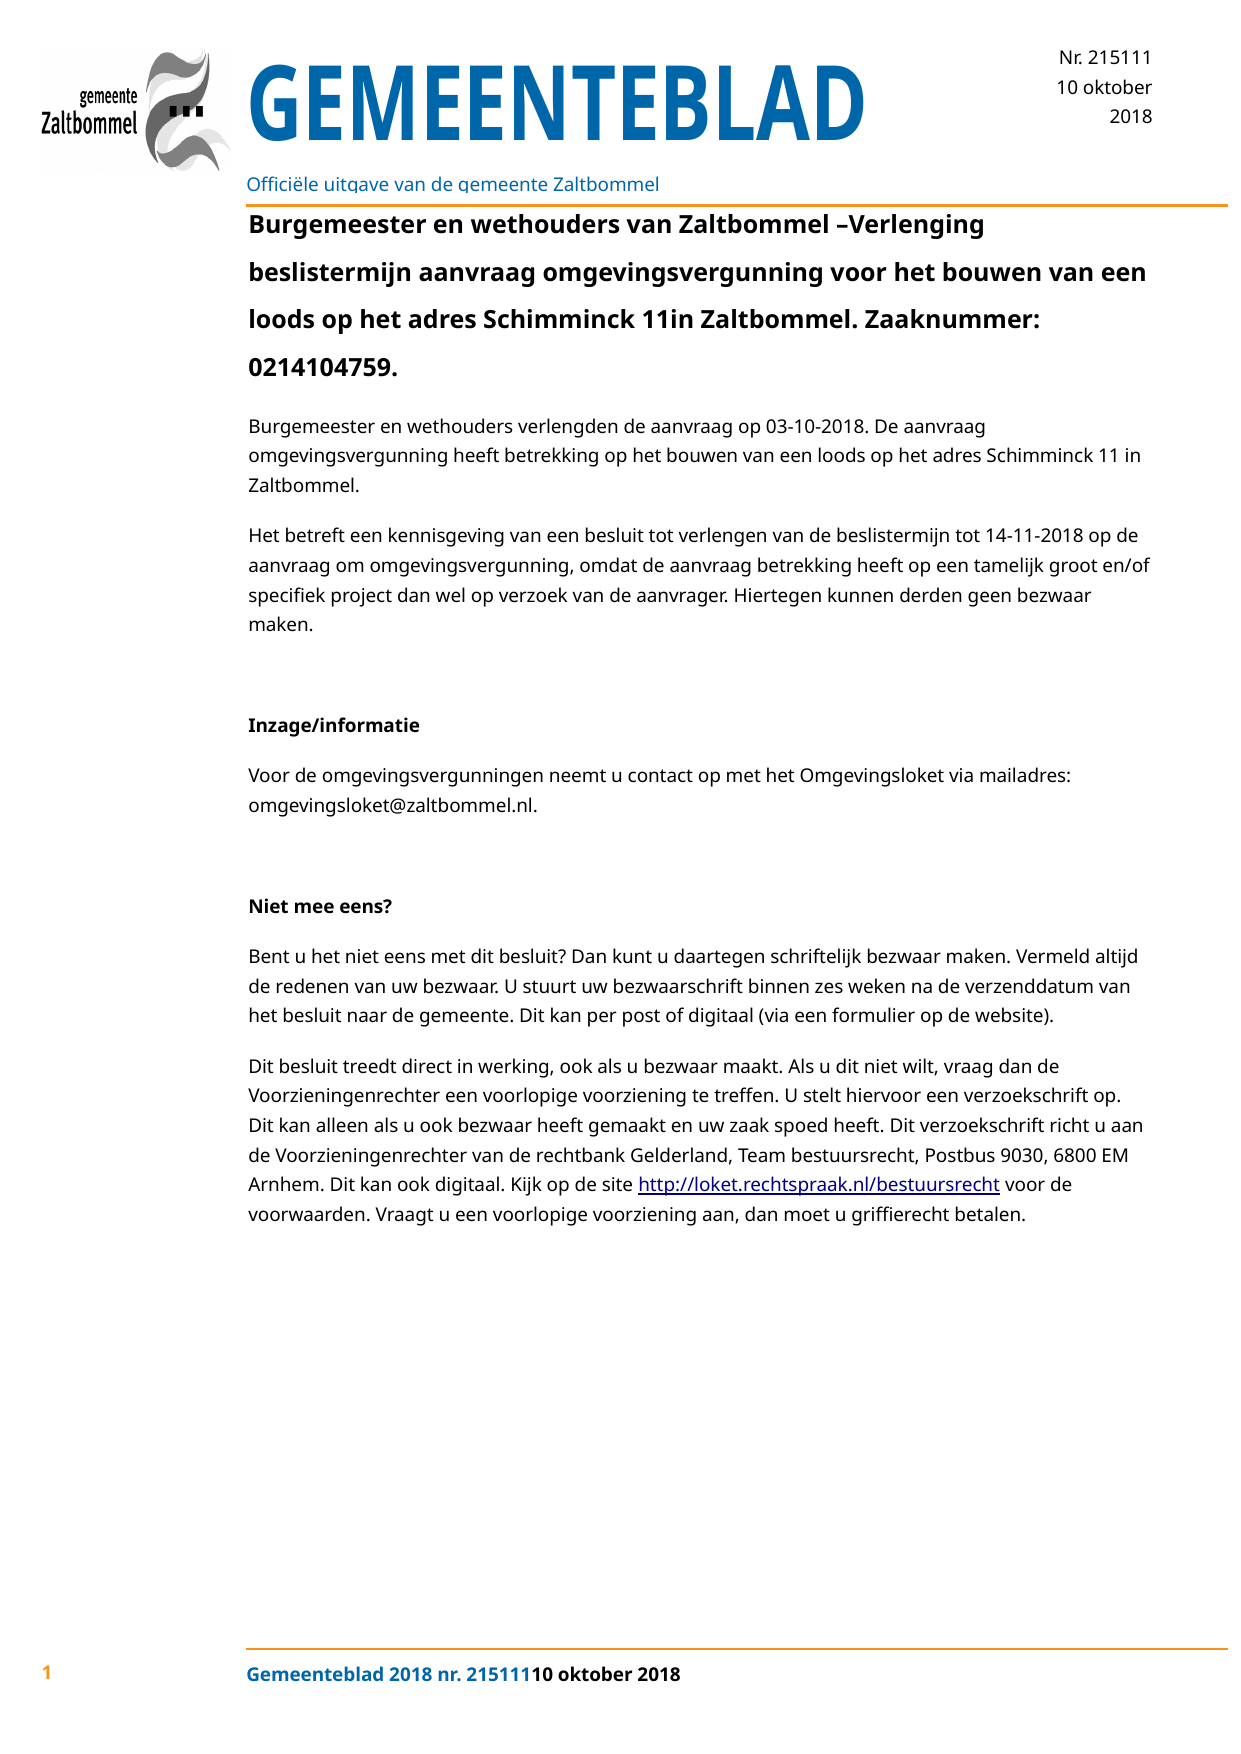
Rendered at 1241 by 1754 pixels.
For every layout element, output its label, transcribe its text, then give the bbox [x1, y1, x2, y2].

text Niet mee eens? [248, 893, 1152, 919]
text Het betreft een kennisgeving van een besluit tot verlengen van de beslistermijn tot 14-11-2018 op de aanvraag om omgevingsvergunning, omdat de aanvraag betrekking heeft op een tamelijk groot en/of specifiek project dan wel op verzoek van de aanvrager. Hiertegen kunnen derden geen bezwaar maken. [248, 523, 1152, 637]
text Burgemeester en wethouders verlengden de aanvraag op 03-10-2018. De aanvraag omgevingsvergunning heeft betrekking op het bouwen van een loods op het adres Schimminck 11 in Zaltbommel. [248, 413, 1152, 498]
text Inzage/informatie [248, 712, 1152, 738]
text Dit besluit treedt direct in werking, ook als u bezwaar maakt. Als u dit niet wilt, vraag dan de Voorzieningenrechter een voorlopige voorziening te treffen. U stelt hiervoor een verzoekschrift op. Dit kan alleen als u ook bezwaar heeft gemaakt en uw zaak spoed heeft. Dit verzoekschrift richt u aan de Voorzieningenrechter van de rechtbank Gelderland, Team bestuursrecht, Postbus 9030, 6800 EM Arnhem. Dit kan ook digitaal. Kijk op de site http://loket.rechtspraak.nl/bestuursrecht voor de voorwaarden. Vraagt u een voorlopige voorziening aan, dan moet u griffierecht betalen. [248, 1053, 1152, 1227]
text Bent u het niet eens met dit besluit? Dan kunt u daartegen schriftelijk bezwaar maken. Vermeld altijd de redenen van uw bezwaar. U stuurt uw bezwaarschrift binnen zes weken na de verzenddatum van het besluit naar de gemeente. Dit kan per post of digitaal (via een formulier op de website). [248, 943, 1152, 1028]
picture [41, 47, 231, 172]
text Burgemeester en wethouders van Zaltbommel –Verlenging beslistermijn aanvraag omgevingsvergunning voor het bouwen van een loods op het adres Schimminck 11in Zaltbommel. Zaaknummer: 0214104759. [248, 207, 1152, 384]
text Voor de omgevingsvergunningen neemt u contact op met het Omgevingsloket via mailadres: omgevingsloket@zaltbommel.nl. [248, 763, 1152, 818]
